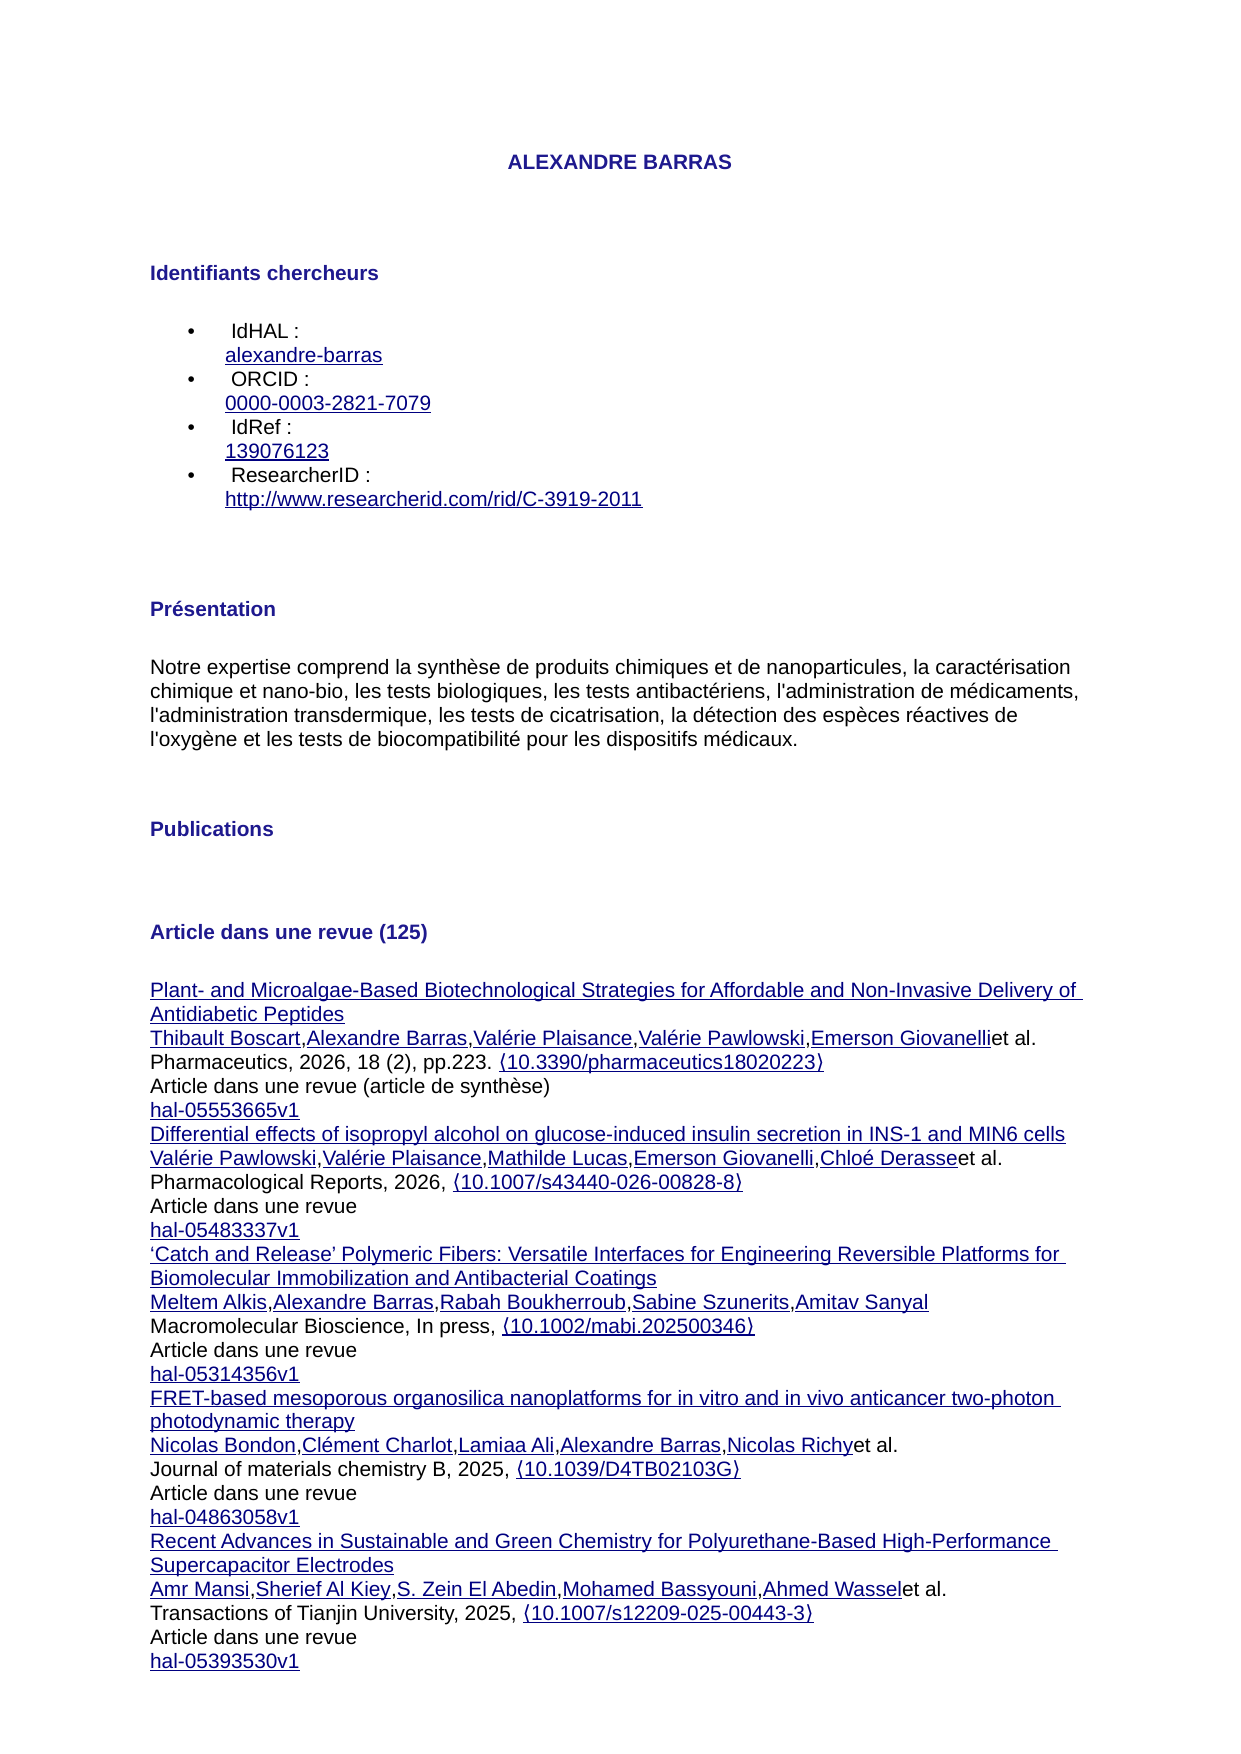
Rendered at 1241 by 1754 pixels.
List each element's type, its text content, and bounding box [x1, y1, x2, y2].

list ORCID : [187, 367, 1090, 391]
table_cell Recent Advances in Sustainable and Green Chemistry for Polyurethane-Based High-Performance Supercapacitor Electrodes Amr Mansi,Sherief Al Kiey,S. Zein El Abedin,Mohamed Bassyouni,Ahmed Wasselet al. Transactions of Tianjin University, 2025, ⟨10.1007/s12209-025-00443-3⟩ Article dans une revue hal-05393530v1 [150, 1529, 1090, 1673]
subtitle Présentation [150, 597, 1090, 621]
list http://www.researcherid.com/rid/C-3919-2011 [187, 486, 1090, 510]
subtitle Publications [150, 817, 1090, 841]
subtitle Identifiants chercheurs [150, 260, 1090, 284]
list IdRef : [187, 414, 1090, 438]
table_cell ‘Catch and Release’ Polymeric Fibers: Versatile Interfaces for Engineering Reversible Platforms for Biomolecular Immobilization and Antibacterial Coatings Meltem Alkis,Alexandre Barras,Rabah Boukherroub,Sabine Szunerits,Amitav Sanyal Macromolecular Bioscience, In press, ⟨10.1002/mabi.202500346⟩ Article dans une revue hal-05314356v1 [150, 1242, 1090, 1385]
list 0000-0003-2821-7079 [187, 391, 1090, 414]
list ResearcherID : [187, 462, 1090, 486]
list alexandre-barras [187, 343, 1090, 367]
list 139076123 [187, 438, 1090, 462]
table_header Plant- and Microalgae-Based Biotechnological Strategies for Affordable and Non-Invasive Delivery of Antidiabetic Peptides Thibault Boscart,Alexandre Barras,Valérie Plaisance,Valérie Pawlowski,Emerson Giovanelliet al. Pharmaceutics, 2026, 18 (2), pp.223. ⟨10.3390/pharmaceutics18020223⟩ Article dans une revue (article de synthèse) hal-05553665v1 [150, 978, 1090, 1122]
table_cell FRET-based mesoporous organosilica nanoplatforms for in vitro and in vivo anticancer two-photon photodynamic therapy Nicolas Bondon,Clément Charlot,Lamiaa Ali,Alexandre Barras,Nicolas Richyet al. Journal of materials chemistry‎ B, 2025, ⟨10.1039/D4TB02103G⟩ Article dans une revue hal-04863058v1 [150, 1385, 1090, 1529]
list IdHAL : [187, 319, 1090, 343]
text Notre expertise comprend la synthèse de produits chimiques et de nanoparticules, la caractérisation chimique et nano-bio, les tests biologiques, les tests antibactériens, l'administration de médicaments, l'administration transdermique, les tests de cicatrisation, la détection des espèces réactives de l'oxygène et les tests de biocompatibilité pour les dispositifs médicaux. [150, 655, 1090, 751]
subtitle ALEXANDRE BARRAS [150, 150, 1090, 174]
table_cell Differential effects of isopropyl alcohol on glucose-induced insulin secretion in INS-1 and MIN6 cells Valérie Pawlowski,Valérie Plaisance,Mathilde Lucas,Emerson Giovanelli,Chloé Derasseet al. Pharmacological Reports, 2026, ⟨10.1007/s43440-026-00828-8⟩ Article dans une revue hal-05483337v1 [150, 1122, 1090, 1242]
subtitle Article dans une revue (125) [150, 920, 1090, 944]
